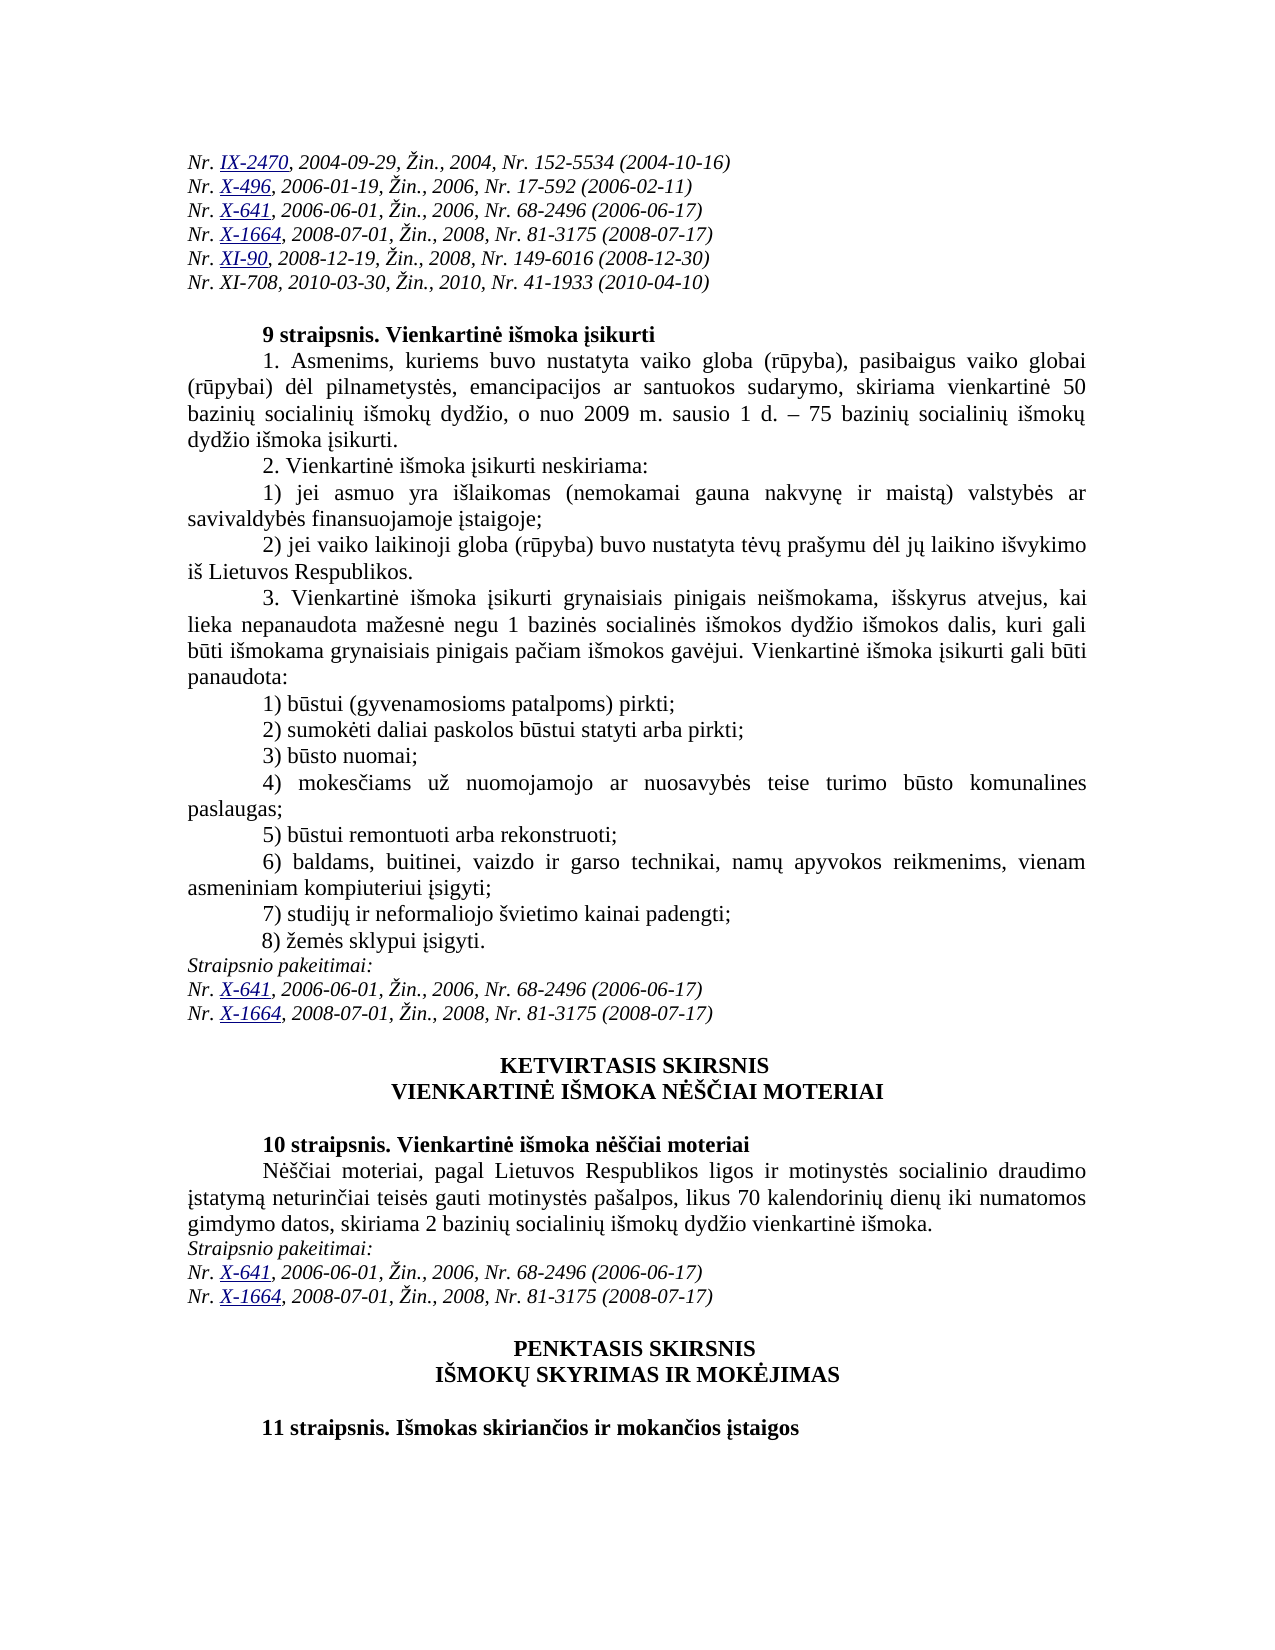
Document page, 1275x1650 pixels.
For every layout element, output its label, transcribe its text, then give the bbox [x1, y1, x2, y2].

text Nr. XI-90, 2008-12-19, Žin., 2008, Nr. 149-6016 (2008-12-30) [187, 246, 1087, 270]
text 11 straipsnis. Išmokas skiriančios ir mokančios įstaigos [187, 1414, 1087, 1440]
text 1. Asmenims, kuriems buvo nustatyta vaiko globa (rūpyba), pasibaigus vaiko globai (rūpybai) dėl pilnametystės, emancipacijos ar santuokos sudarymo, skiriama vienkartinė 50 bazinių socialinių išmokų dydžio, o nuo 2009 m. sausio 1 d. – 75 bazinių socialinių išmokų dydžio išmoka įsikurti. [187, 347, 1087, 452]
text 10 straipsnis. Vienkartinė išmoka nėščiai moteriai [187, 1131, 1087, 1157]
text 8) žemės sklypui įsigyti. [187, 927, 1087, 953]
text Nr. X-1664, 2008-07-01, Žin., 2008, Nr. 81-3175 (2008-07-17) [187, 1001, 1087, 1025]
text 9 straipsnis. Vienkartinė išmoka įsikurti [187, 321, 1087, 347]
text 3. Vienkartinė išmoka įsikurti grynaisiais pinigais neišmokama, išskyrus atvejus, kai lieka nepanaudota mažesnė negu 1 bazinės socialinės išmokos dydžio išmokos dalis, kuri gali būti išmokama grynaisiais pinigais pačiam išmokos gavėjui. Vienkartinė išmoka įsikurti gali būti panaudota: [187, 584, 1087, 690]
text 4) mokesčiams už nuomojamojo ar nuosavybės teise turimo būsto komunalines paslaugas; [187, 769, 1087, 821]
text 2. Vienkartinė išmoka įsikurti neskiriama: [187, 452, 1087, 479]
text 6) baldams, buitinei, vaizdo ir garso technikai, namų apyvokos reikmenims, vienam asmeniniam kompiuteriui įsigyti; [187, 848, 1087, 901]
text 3) būsto nuomai; [187, 742, 1087, 769]
text IŠMOKŲ skyrimas ir mokėjimas [187, 1361, 1087, 1387]
text Nr. X-496, 2006-01-19, Žin., 2006, Nr. 17-592 (2006-02-11) [187, 174, 1087, 198]
text KETVIRTASIS SKIRSNIS [187, 1052, 1087, 1078]
text Nr. X-641, 2006-06-01, Žin., 2006, Nr. 68-2496 (2006-06-17) [187, 198, 1087, 222]
text Straipsnio pakeitimai: [187, 1236, 1087, 1260]
text Nr. X-641, 2006-06-01, Žin., 2006, Nr. 68-2496 (2006-06-17) [187, 1260, 1087, 1284]
text Nr. X-1664, 2008-07-01, Žin., 2008, Nr. 81-3175 (2008-07-17) [187, 222, 1087, 246]
text 1) jei asmuo yra išlaikomas (nemokamai gauna nakvynę ir maistą) valstybės ar savivaldybės finansuojamoje įstaigoje; [187, 479, 1087, 532]
text 2) jei vaiko laikinoji globa (rūpyba) buvo nustatyta tėvų prašymu dėl jų laikino išvykimo iš Lietuvos Respublikos. [187, 532, 1087, 584]
text Vienkartinė Išmoka nėščiai moteriai [187, 1078, 1087, 1104]
text 1) būstui (gyvenamosioms patalpoms) pirkti; [187, 690, 1087, 716]
text 7) studijų ir neformaliojo švietimo kainai padengti; [187, 901, 1087, 927]
text Nr. X-1664, 2008-07-01, Žin., 2008, Nr. 81-3175 (2008-07-17) [187, 1284, 1087, 1308]
text Nr. X-641, 2006-06-01, Žin., 2006, Nr. 68-2496 (2006-06-17) [187, 977, 1087, 1001]
text Nėščiai moteriai, pagal Lietuvos Respublikos ligos ir motinystės socialinio draudimo įstatymą neturinčiai teisės gauti motinystės pašalpos, likus 70 kalendorinių dienų iki numatomos gimdymo datos, skiriama 2 bazinių socialinių išmokų dydžio vienkartinė išmoka. [187, 1157, 1087, 1236]
text 5) būstui remontuoti arba rekonstruoti; [187, 821, 1087, 848]
text Nr. IX-2470, 2004-09-29, Žin., 2004, Nr. 152-5534 (2004-10-16) [187, 150, 1087, 174]
text Straipsnio pakeitimai: [187, 953, 1087, 977]
text PENKTASIS SKIRSNIS [187, 1335, 1087, 1361]
text Nr. XI-708, 2010-03-30, Žin., 2010, Nr. 41-1933 (2010-04-10) [187, 270, 1087, 294]
text 2) sumokėti daliai paskolos būstui statyti arba pirkti; [187, 716, 1087, 742]
